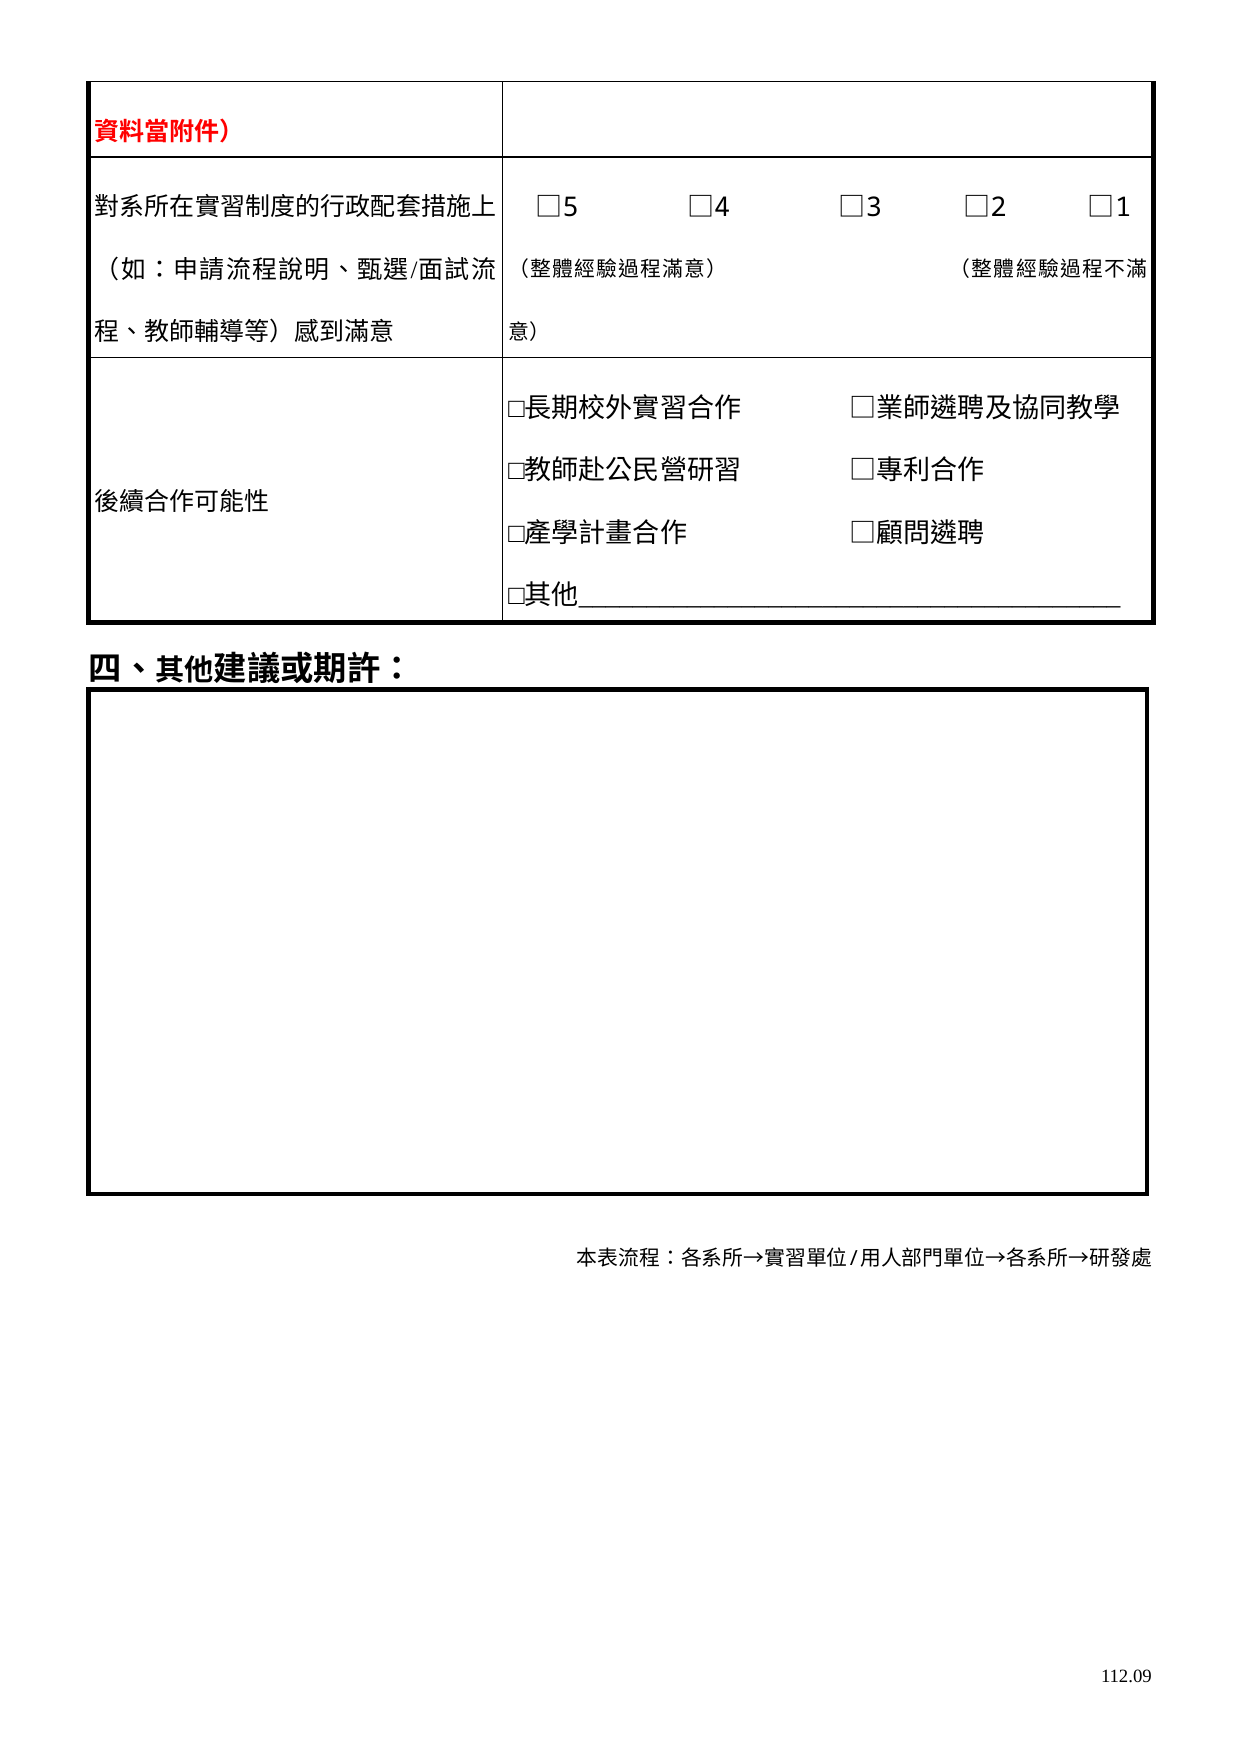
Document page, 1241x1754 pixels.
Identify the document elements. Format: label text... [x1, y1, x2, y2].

table_cell 後續合作可能性 [91, 358, 502, 620]
table_cell [503, 82, 1151, 156]
table_cell □5 □4 □3 □2 □1 （整體經驗過程滿意） （整體經驗過程不滿意） [503, 158, 1151, 357]
table_cell 資料當附件） [91, 82, 502, 156]
table_cell 對系所在實習制度的行政配套措施上（如：申請流程說明、甄選/面試流程、教師輔導等）感到滿意 [91, 158, 502, 357]
text 四、其他建議或期許： [89, 625, 1152, 687]
text 本表流程：各系所→實習單位/用人部門單位→各系所→研發處 [89, 1215, 1152, 1277]
table_cell □長期校外實習合作 □業師遴聘及協同教學 □教師赴公民營研習 □專利合作 □產學計畫合作 □顧問遴聘 □其他________________________________________ [503, 358, 1151, 620]
table_header [91, 692, 1145, 1192]
